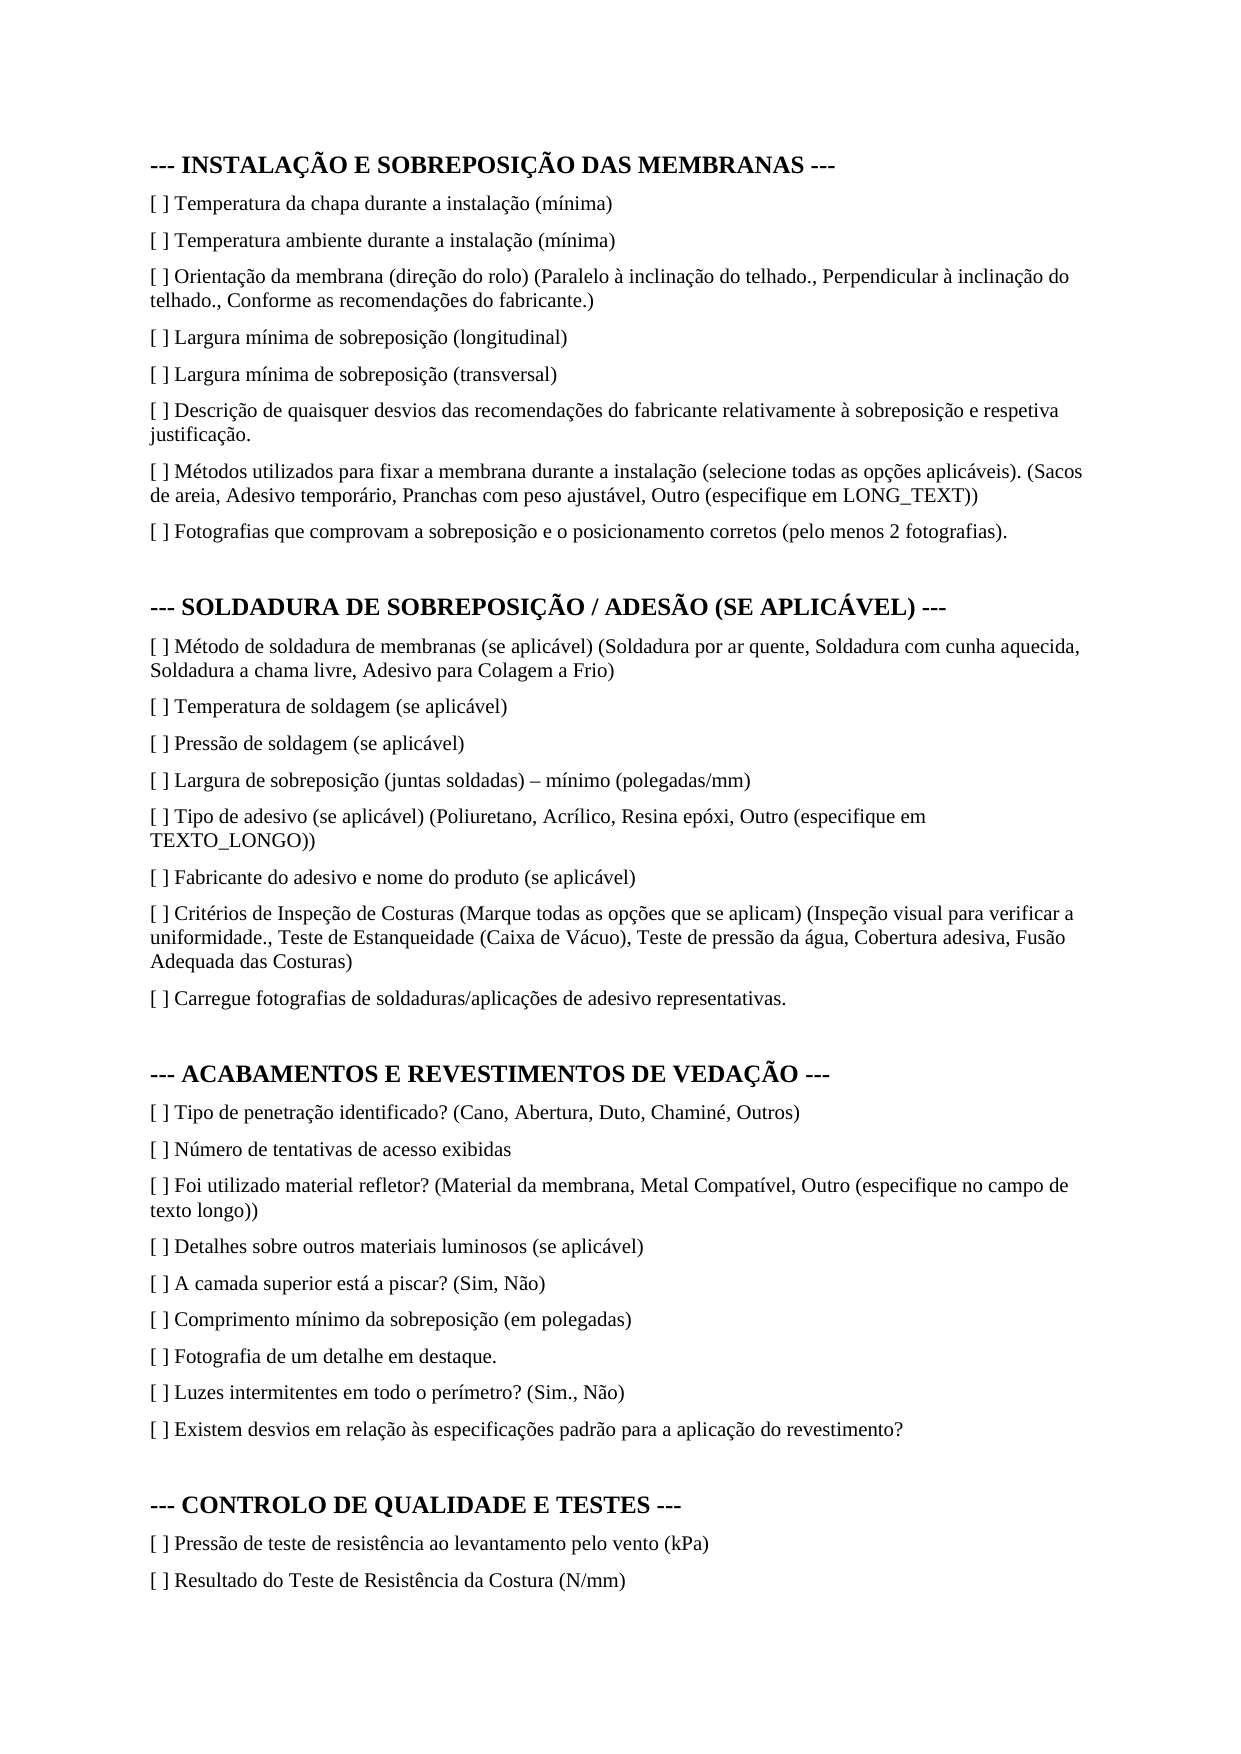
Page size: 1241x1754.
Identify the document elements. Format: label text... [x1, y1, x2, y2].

text [ ] Comprimento mínimo da sobreposição (em polegadas) [150, 1307, 1090, 1331]
text [ ] Pressão de teste de resistência ao levantamento pelo vento (kPa) [150, 1531, 1090, 1555]
text --- ACABAMENTOS E REVESTIMENTOS DE VEDAÇÃO --- [150, 1059, 1090, 1088]
text [ ] Fotografias que comprovam a sobreposição e o posicionamento corretos (pelo menos 2 fotografias). [150, 519, 1090, 543]
text [ ] Descrição de quaisquer desvios das recomendações do fabricante relativamente à sobreposição e respetiva justificação. [150, 398, 1090, 446]
text [ ] Fotografia de um detalhe em destaque. [150, 1344, 1090, 1368]
text [ ] Tipo de penetração identificado? (Cano, Abertura, Duto, Chaminé, Outros) [150, 1100, 1090, 1124]
text [ ] Métodos utilizados para fixar a membrana durante a instalação (selecione todas as opções aplicáveis). (Sacos de areia, Adesivo temporário, Pranchas com peso ajustável, Outro (especifique em LONG_TEXT)) [150, 459, 1090, 507]
text [ ] Largura de sobreposição (juntas soldadas) – mínimo (polegadas/mm) [150, 767, 1090, 792]
text [ ] Existem desvios em relação às especificações padrão para a aplicação do revestimento? [150, 1417, 1090, 1441]
text [ ] Carregue fotografias de soldaduras/aplicações de adesivo representativas. [150, 986, 1090, 1010]
text [ ] Foi utilizado material refletor? (Material da membrana, Metal Compatível, Outro (especifique no campo de texto longo)) [150, 1173, 1090, 1222]
text --- INSTALAÇÃO E SOBREPOSIÇÃO DAS MEMBRANAS --- [150, 150, 1090, 179]
text [ ] Temperatura de soldagem (se aplicável) [150, 694, 1090, 718]
text [ ] Fabricante do adesivo e nome do produto (se aplicável) [150, 865, 1090, 889]
text [ ] Orientação da membrana (direção do rolo) (Paralelo à inclinação do telhado., Perpendicular à inclinação do telhado., Conforme as recomendações do fabricante.) [150, 264, 1090, 312]
text --- CONTROLO DE QUALIDADE E TESTES --- [150, 1490, 1090, 1519]
text [ ] Largura mínima de sobreposição (transversal) [150, 362, 1090, 386]
text [ ] Pressão de soldagem (se aplicável) [150, 731, 1090, 755]
text [ ] Critérios de Inspeção de Costuras (Marque todas as opções que se aplicam) (Inspeção visual para verificar a uniformidade., Teste de Estanqueidade (Caixa de Vácuo), Teste de pressão da água, Cobertura adesiva, Fusão Adequada das Costuras) [150, 901, 1090, 973]
text --- SOLDADURA DE SOBREPOSIÇÃO / ADESÃO (SE APLICÁVEL) --- [150, 592, 1090, 621]
text [ ] Resultado do Teste de Resistência da Costura (N/mm) [150, 1568, 1090, 1592]
text [ ] Número de tentativas de acesso exibidas [150, 1137, 1090, 1161]
text [ ] Detalhes sobre outros materiais luminosos (se aplicável) [150, 1234, 1090, 1258]
text [ ] Luzes intermitentes em todo o perímetro? (Sim., Não) [150, 1380, 1090, 1404]
text [ ] Tipo de adesivo (se aplicável) (Poliuretano, Acrílico, Resina epóxi, Outro (especifique em TEXTO_LONGO)) [150, 804, 1090, 852]
text [ ] A camada superior está a piscar? (Sim, Não) [150, 1271, 1090, 1295]
text [ ] Método de soldadura de membranas (se aplicável) (Soldadura por ar quente, Soldadura com cunha aquecida, Soldadura a chama livre, Adesivo para Colagem a Frio) [150, 634, 1090, 682]
text [ ] Temperatura da chapa durante a instalação (mínima) [150, 191, 1090, 215]
text [ ] Largura mínima de sobreposição (longitudinal) [150, 325, 1090, 349]
text [ ] Temperatura ambiente durante a instalação (mínima) [150, 228, 1090, 252]
